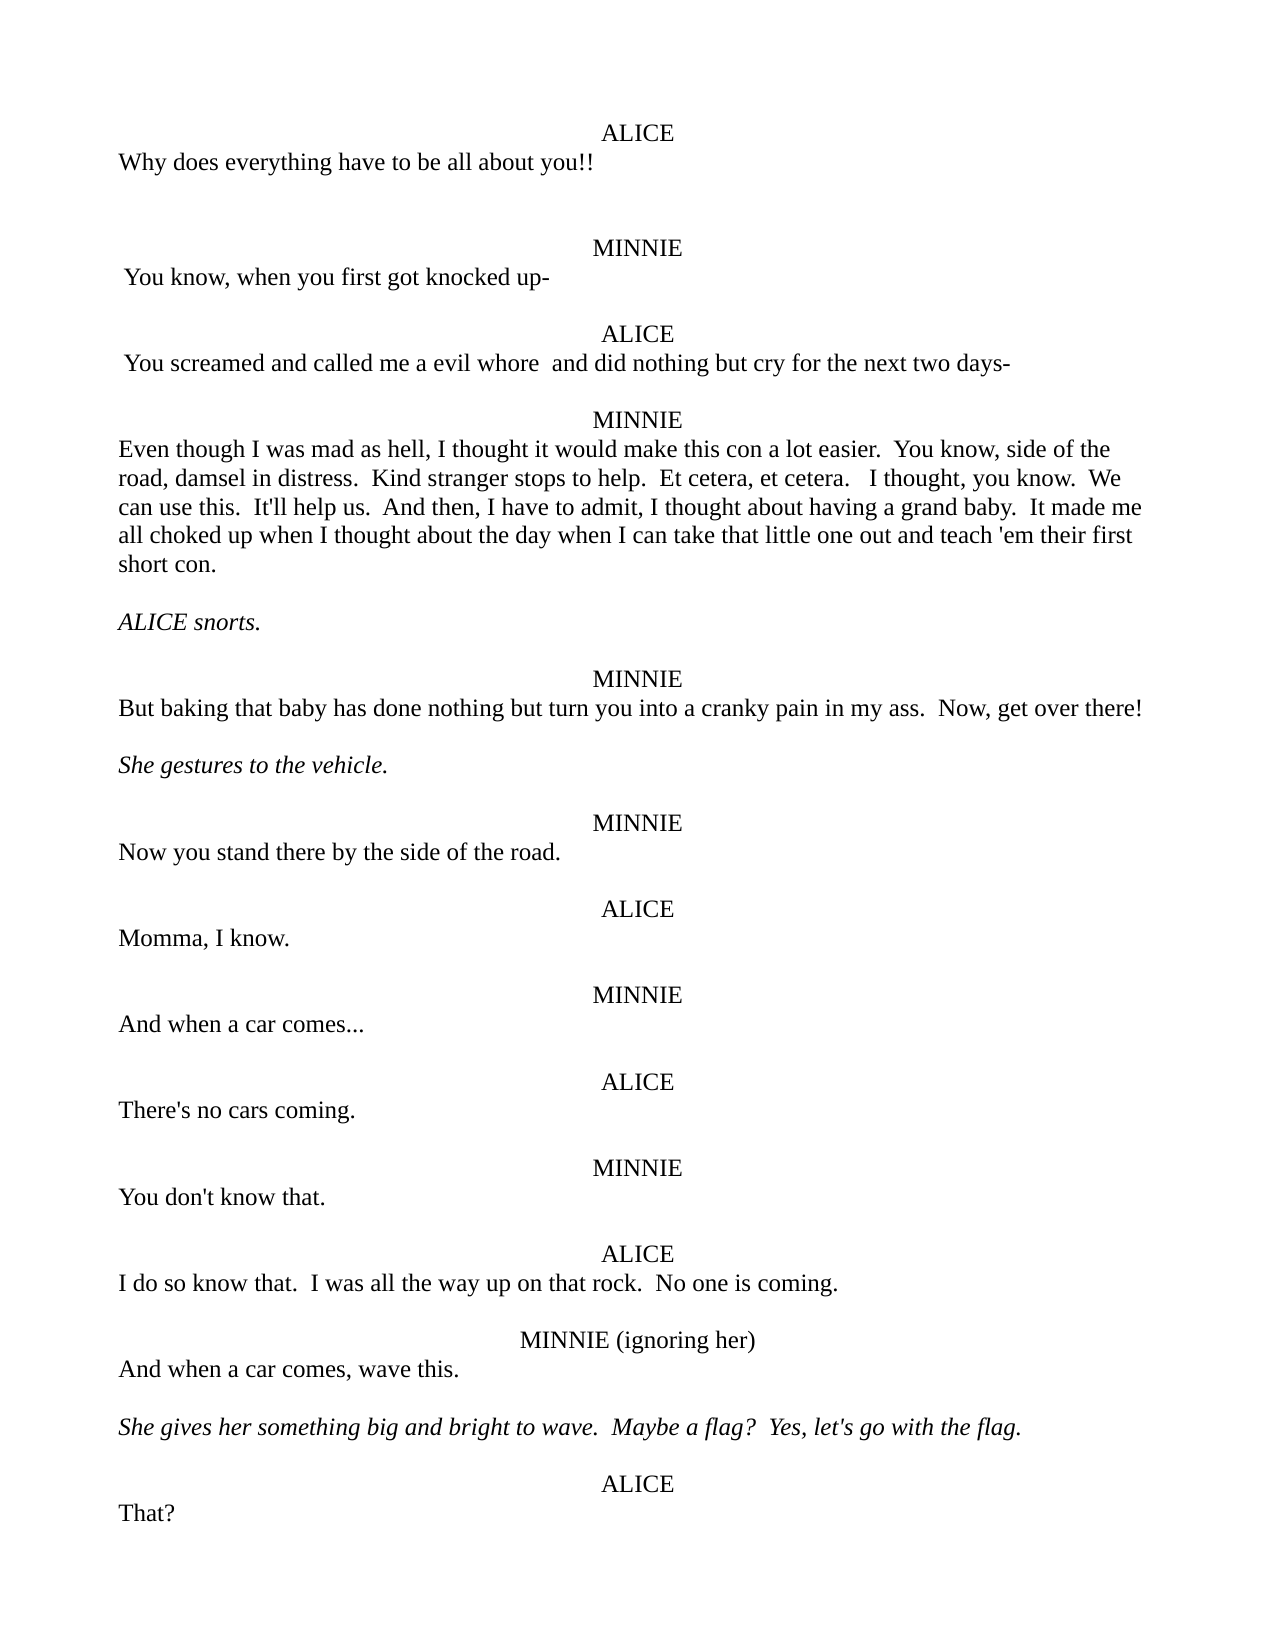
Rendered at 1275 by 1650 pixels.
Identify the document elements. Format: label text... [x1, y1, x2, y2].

text Momma, I know. [118, 923, 1157, 952]
text You know, when you first got knocked up- [118, 262, 1157, 291]
text And when a car comes... [118, 1009, 1157, 1038]
text There's no cars coming. [118, 1096, 1157, 1124]
text MINNIE [118, 1153, 1157, 1182]
text ALICE [118, 1239, 1157, 1268]
text MINNIE [118, 981, 1157, 1009]
text MINNIE (ignoring her) [118, 1326, 1157, 1354]
text You screamed and called me a evil whore and did nothing but cry for the next two days- [118, 348, 1157, 377]
text I do so know that. I was all the way up on that rock. No one is coming. [118, 1268, 1157, 1297]
text ALICE [118, 894, 1157, 923]
text ALICE [118, 319, 1157, 348]
text ALICE [118, 118, 1157, 147]
text She gestures to the vehicle. [118, 751, 1157, 779]
text And when a car comes, wave this. [118, 1354, 1157, 1383]
text MINNIE [118, 808, 1157, 837]
text MINNIE [118, 233, 1157, 262]
text That? [118, 1498, 1157, 1527]
text Even though I was mad as hell, I thought it would make this con a lot easier. You know, side of the road, damsel in distress. Kind stranger stops to help. Et cetera, et cetera. I thought, you know. We can use this. It'll help us. And then, I have to admit, I thought about having a grand baby. It made me all choked up when I thought about the day when I can take that little one out and teach 'em their first short con. [118, 434, 1157, 578]
text She gives her something big and bright to wave. Maybe a flag? Yes, let's go with the flag. [118, 1412, 1157, 1441]
text ALICE [118, 1469, 1157, 1498]
text ALICE [118, 1067, 1157, 1096]
text ALICE snorts. [118, 607, 1157, 636]
text MINNIE [118, 406, 1157, 434]
text MINNIE [118, 664, 1157, 693]
text Why does everything have to be all about you!! [118, 147, 1157, 176]
text But baking that baby has done nothing but turn you into a cranky pain in my ass. Now, get over there! [118, 693, 1157, 722]
text You don't know that. [118, 1182, 1157, 1211]
text Now you stand there by the side of the road. [118, 837, 1157, 866]
